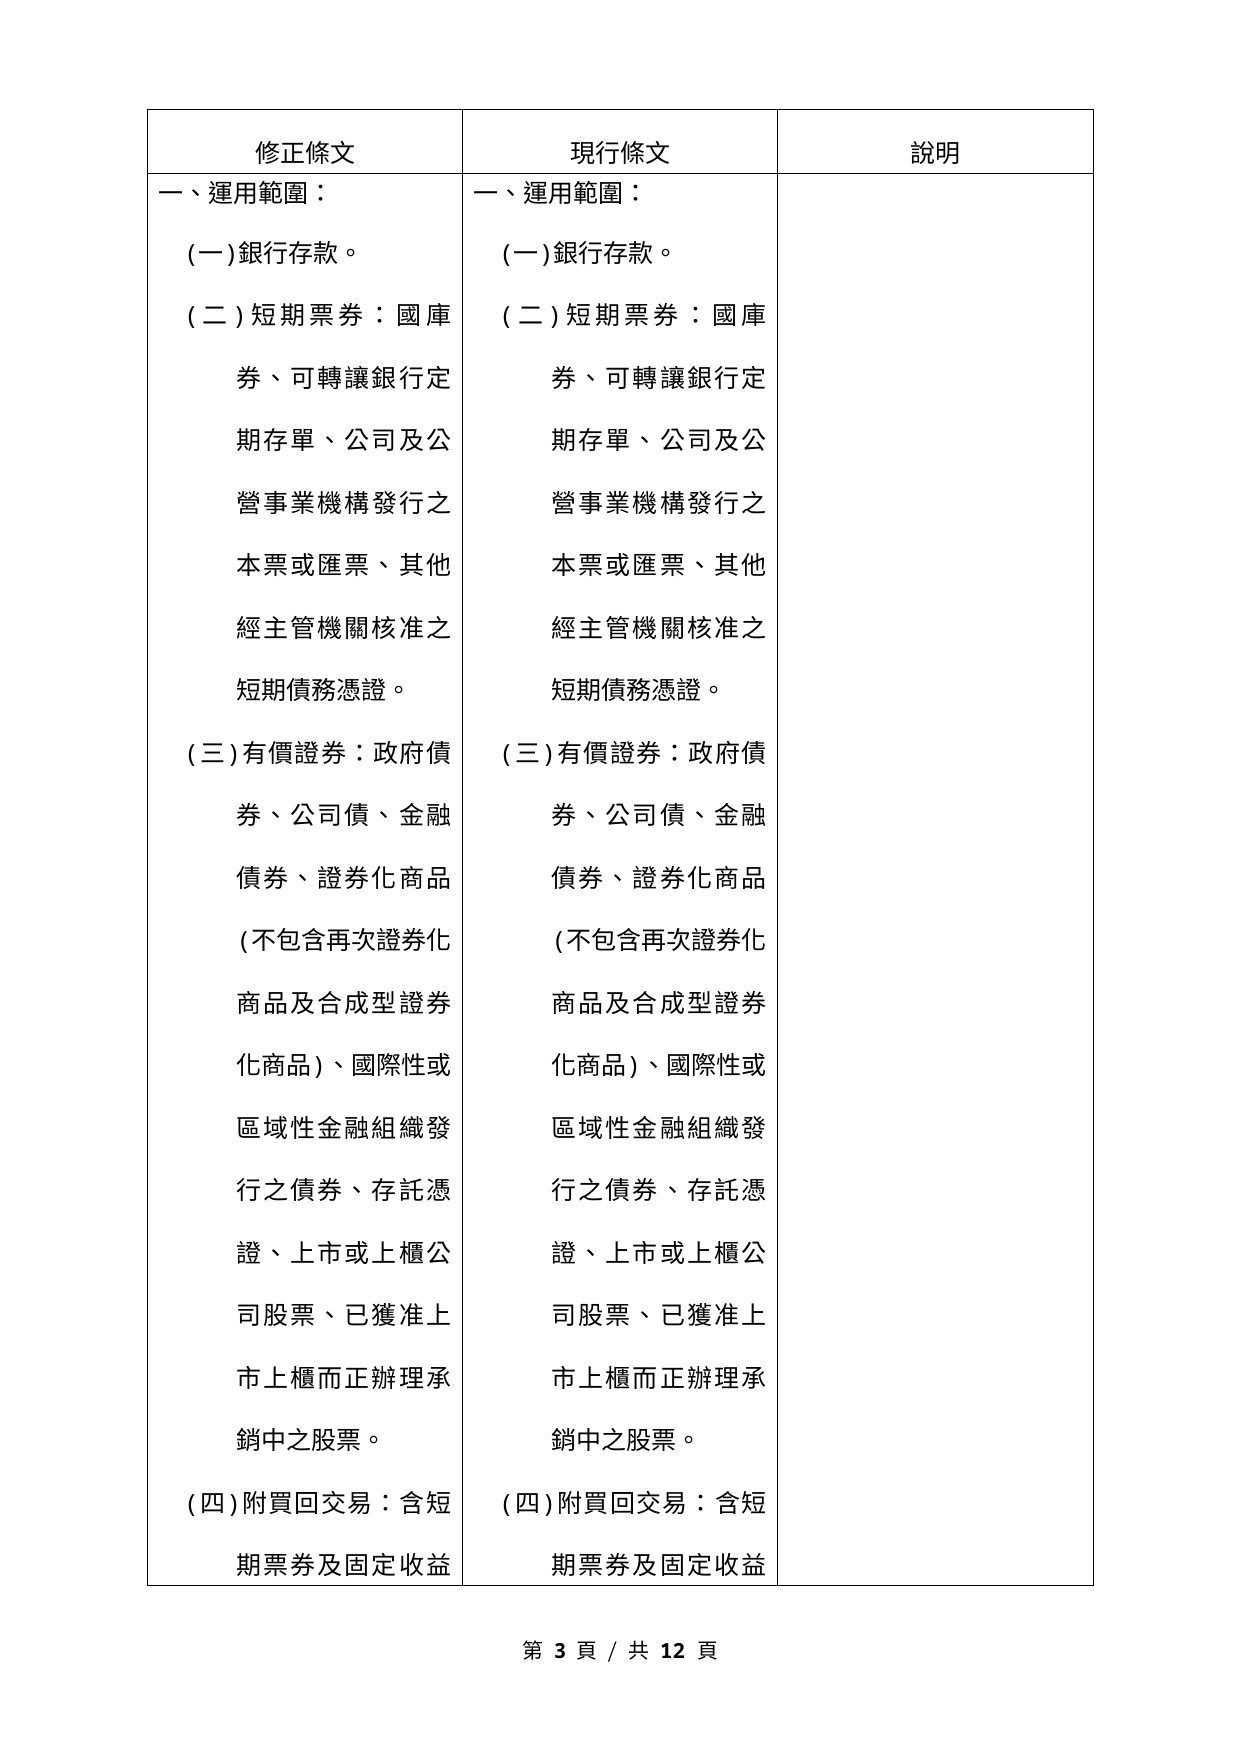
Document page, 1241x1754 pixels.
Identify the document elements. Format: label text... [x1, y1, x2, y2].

table_header 修正條文 [148, 110, 462, 172]
table_cell [778, 174, 1093, 1585]
table_cell 一、運用範圍： (一)銀行存款。 (二)短期票券：國庫券、可轉讓銀行定期存單、公司及公營事業機構發行之本票或匯票、其他經主管機關核准之短期債務憑證。 (三)有價證券：政府債券、公司債、金融債券、證券化商品(不包含再次證券化商品及合成型證券化商品)、國際性或區域性金融組織發行之債券、存託憑證、上市或上櫃公司股票、已獲准上市上櫃而正辦理承銷中之股票。 (四)附買回交易：含短期票券及固定收益 [148, 174, 462, 1585]
table_header 說明 [778, 110, 1093, 172]
table_header 現行條文 [463, 110, 777, 172]
table_cell 一、運用範圍： (一)銀行存款。 (二)短期票券：國庫券、可轉讓銀行定期存單、公司及公營事業機構發行之本票或匯票、其他經主管機關核准之短期債務憑證。 (三)有價證券：政府債券、公司債、金融債券、證券化商品(不包含再次證券化商品及合成型證券化商品)、國際性或區域性金融組織發行之債券、存託憑證、上市或上櫃公司股票、已獲准上市上櫃而正辦理承銷中之股票。 (四)附買回交易：含短期票券及固定收益 [463, 174, 777, 1585]
